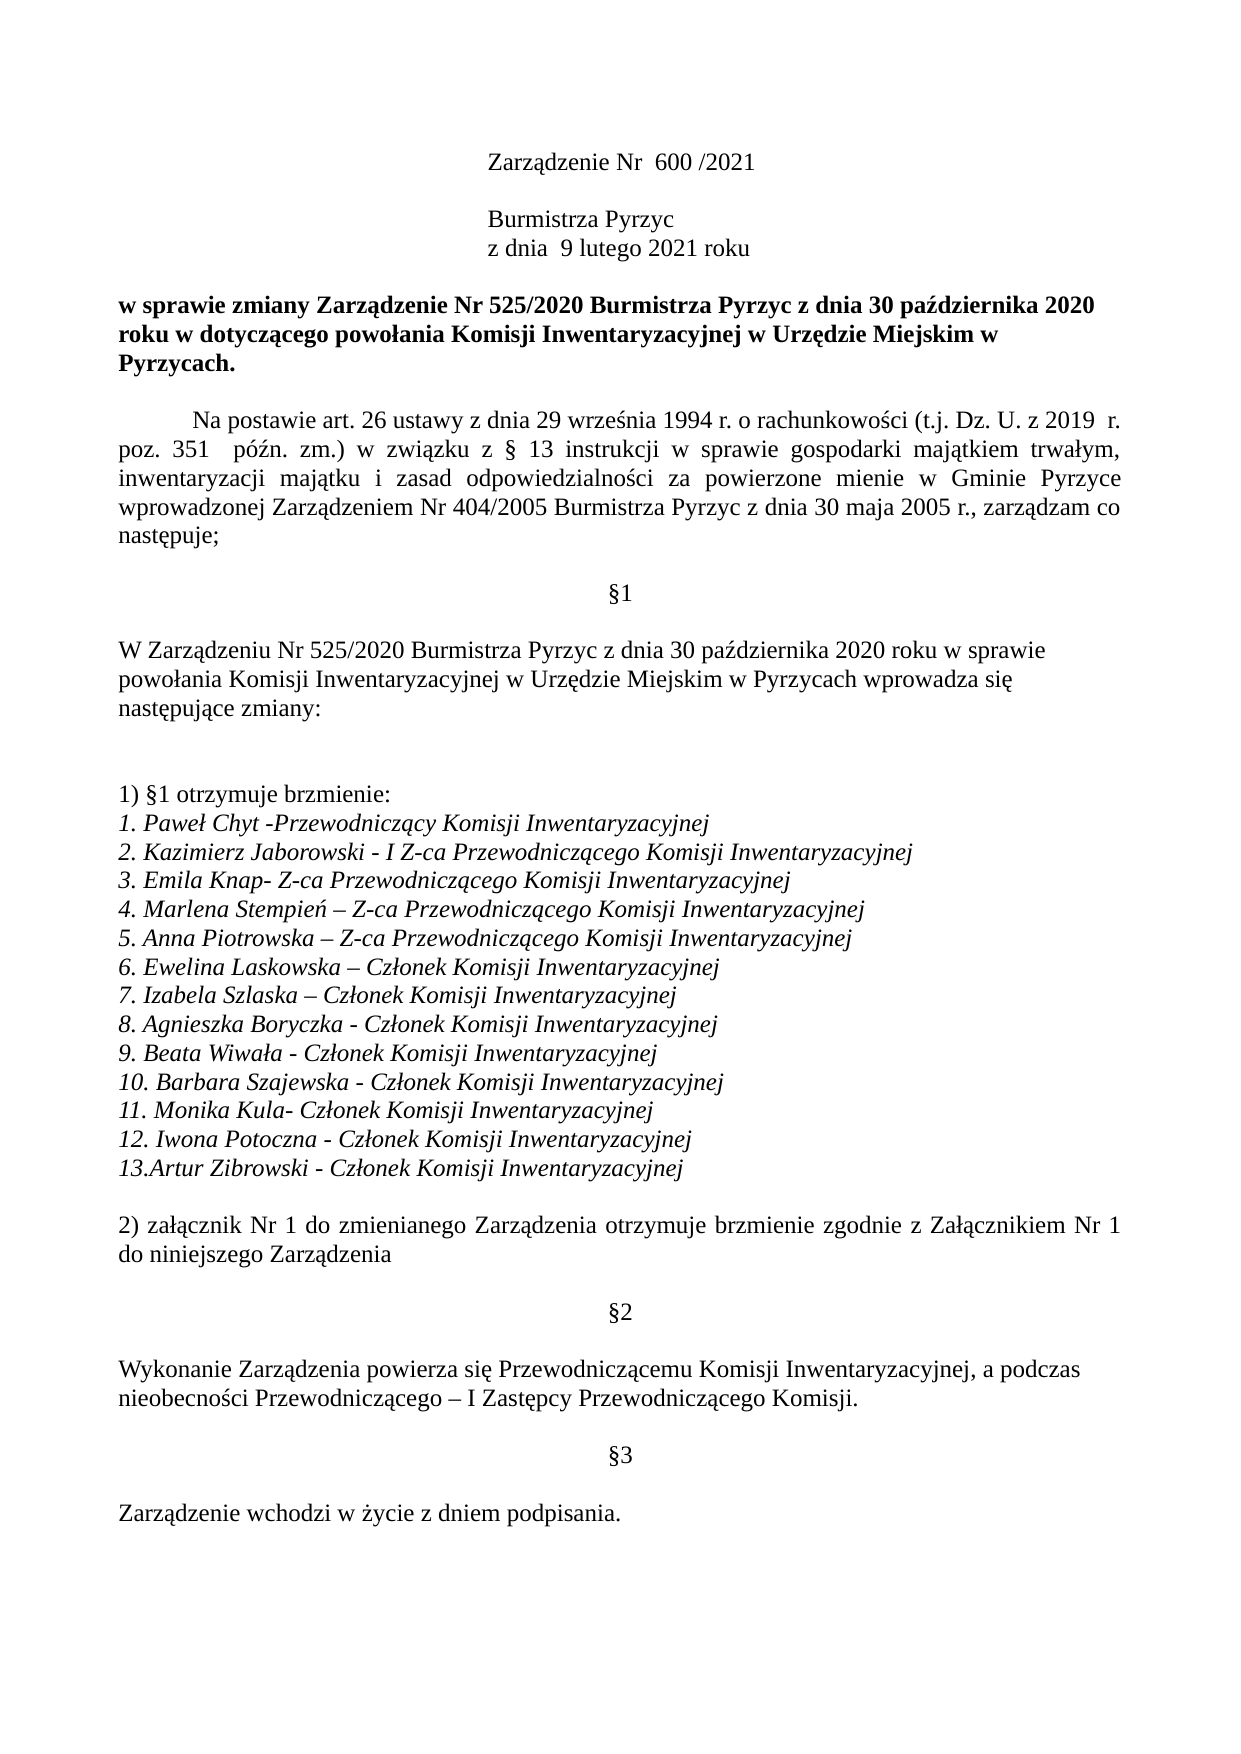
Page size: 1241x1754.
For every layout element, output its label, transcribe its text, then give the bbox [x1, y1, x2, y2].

text §3 [118, 1441, 1122, 1469]
text 2) załącznik Nr 1 do zmienianego Zarządzenia otrzymuje brzmienie zgodnie z Załącznikiem Nr 1 do niniejszego Zarządzenia [118, 1211, 1122, 1268]
text 2. Kazimierz Jaborowski - I Z-ca Przewodniczącego Komisji Inwentaryzacyjnej [118, 837, 1122, 866]
text Burmistrza Pyrzyc [118, 204, 1122, 233]
text 11. Monika Kula- Członek Komisji Inwentaryzacyjnej [118, 1096, 1122, 1124]
text 3. Emila Knap- Z-ca Przewodniczącego Komisji Inwentaryzacyjnej [118, 866, 1122, 894]
text 13.Artur Zibrowski - Członek Komisji Inwentaryzacyjnej [118, 1153, 1122, 1182]
text §1 [118, 578, 1122, 607]
text 12. Iwona Potoczna - Członek Komisji Inwentaryzacyjnej [118, 1124, 1122, 1153]
text 9. Beata Wiwała - Członek Komisji Inwentaryzacyjnej [118, 1038, 1122, 1067]
text 1. Paweł Chyt -Przewodniczący Komisji Inwentaryzacyjnej [118, 808, 1122, 837]
text Na postawie art. 26 ustawy z dnia 29 września 1994 r. o rachunkowości (t.j. Dz. U. z 2019 r. poz. 351 późn. zm.) w związku z § 13 instrukcji w sprawie gospodarki majątkiem trwałym, inwentaryzacji majątku i zasad odpowiedzialności za powierzone mienie w Gminie Pyrzyce wprowadzonej Zarządzeniem Nr 404/2005 Burmistrza Pyrzyc z dnia 30 maja 2005 r., zarządzam co następuje; [118, 406, 1122, 549]
text z dnia 9 lutego 2021 roku [118, 233, 1122, 262]
text 7. Izabela Szlaska – Członek Komisji Inwentaryzacyjnej [118, 981, 1122, 1009]
text §2 [118, 1297, 1122, 1326]
text 10. Barbara Szajewska - Członek Komisji Inwentaryzacyjnej [118, 1067, 1122, 1096]
text Zarządzenie Nr 600 /2021 [118, 147, 1122, 176]
text 5. Anna Piotrowska – Z-ca Przewodniczącego Komisji Inwentaryzacyjnej [118, 923, 1122, 952]
text w sprawie zmiany Zarządzenie Nr 525/2020 Burmistrza Pyrzyc z dnia 30 października 2020 roku w dotyczącego powołania Komisji Inwentaryzacyjnej w Urzędzie Miejskim w Pyrzycach. [118, 291, 1122, 377]
text 4. Marlena Stempień – Z-ca Przewodniczącego Komisji Inwentaryzacyjnej [118, 894, 1122, 923]
text W Zarządzeniu Nr 525/2020 Burmistrza Pyrzyc z dnia 30 października 2020 roku w sprawie powołania Komisji Inwentaryzacyjnej w Urzędzie Miejskim w Pyrzycach wprowadza się następujące zmiany: [118, 636, 1122, 722]
text 6. Ewelina Laskowska – Członek Komisji Inwentaryzacyjnej [118, 952, 1122, 981]
text 1) §1 otrzymuje brzmienie: [118, 779, 1122, 808]
text Wykonanie Zarządzenia powierza się Przewodniczącemu Komisji Inwentaryzacyjnej, a podczas nieobecności Przewodniczącego – I Zastępcy Przewodniczącego Komisji. [118, 1354, 1122, 1412]
text Zarządzenie wchodzi w życie z dniem podpisania. [118, 1498, 1122, 1527]
text 8. Agnieszka Boryczka - Członek Komisji Inwentaryzacyjnej [118, 1009, 1122, 1038]
